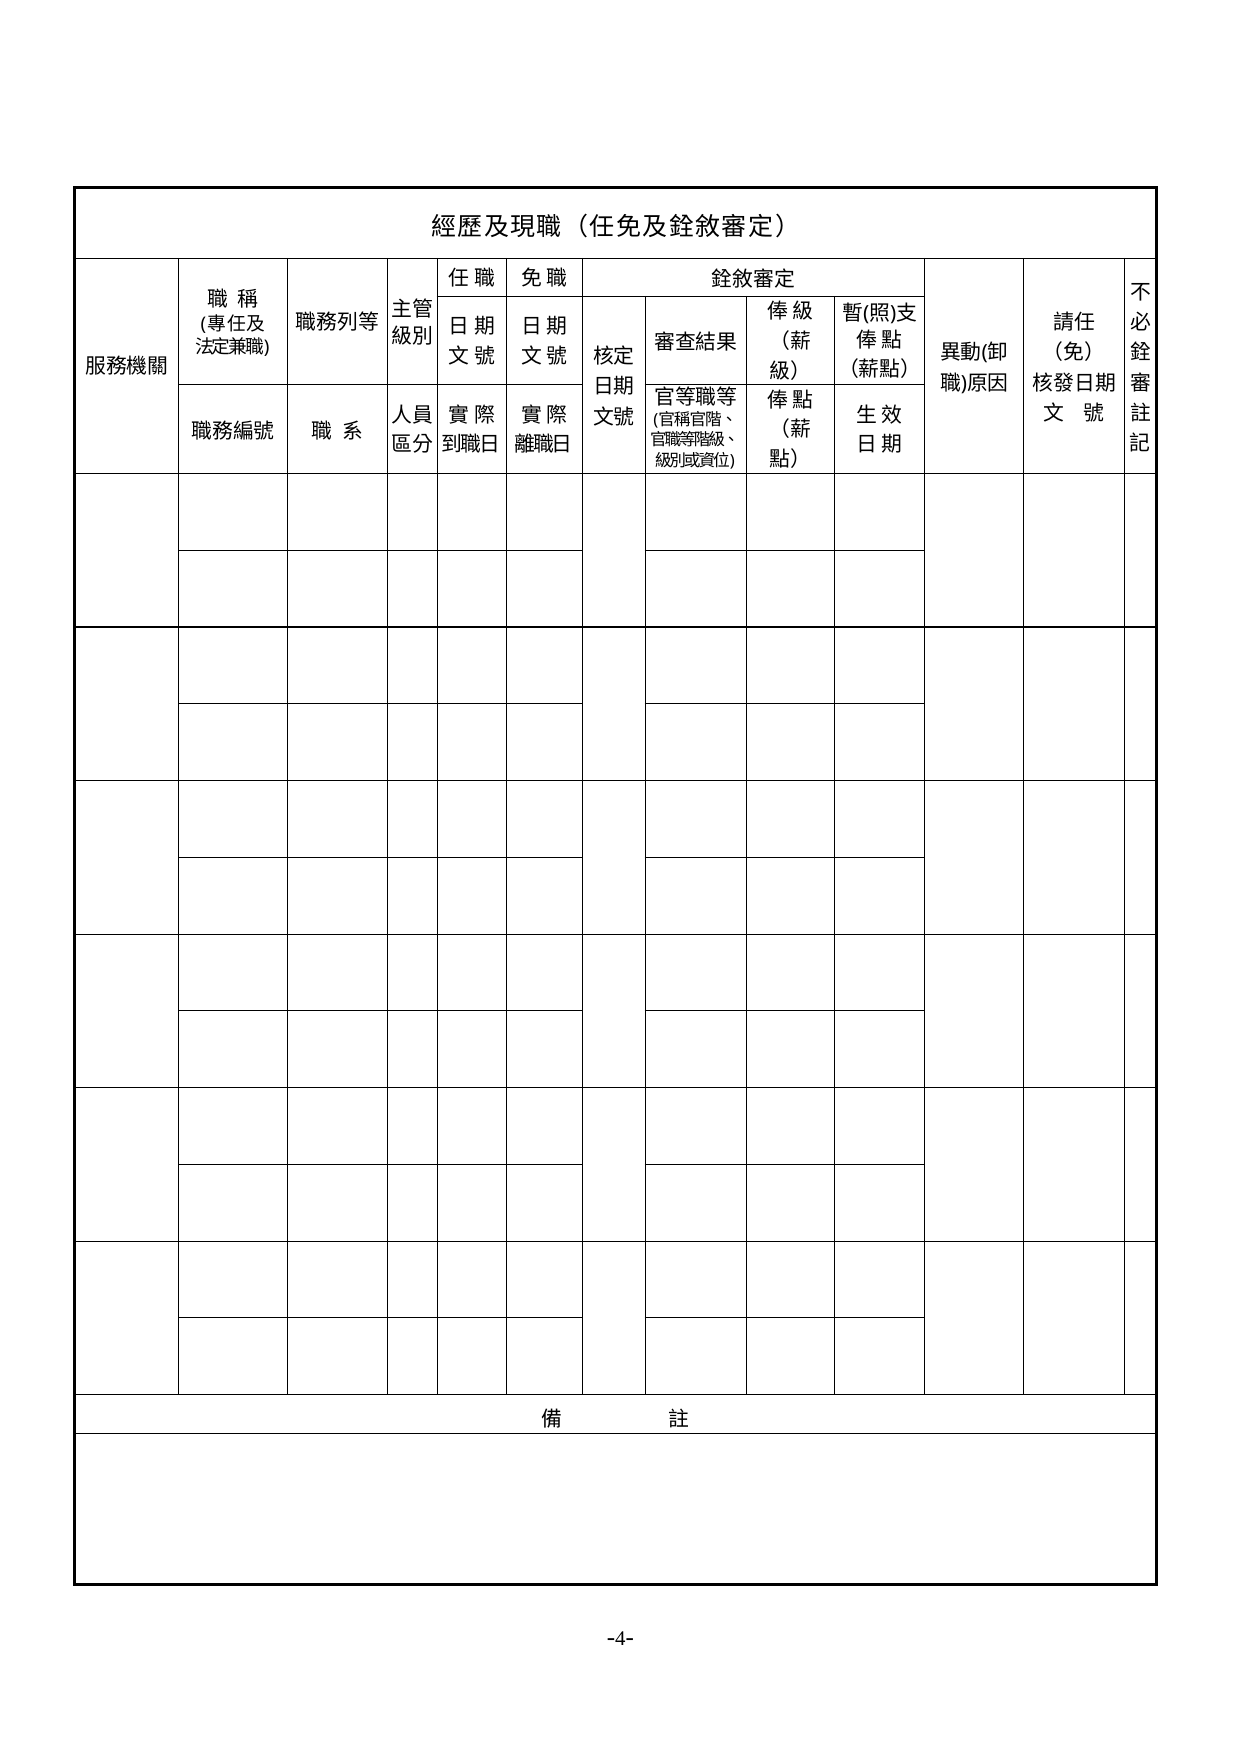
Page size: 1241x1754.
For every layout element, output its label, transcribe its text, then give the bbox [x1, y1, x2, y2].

table_cell [388, 1011, 437, 1087]
table_cell 日 期 文 號 [438, 297, 506, 384]
table_cell [1024, 781, 1124, 933]
table_cell [179, 1088, 287, 1164]
table_cell [76, 1088, 178, 1241]
table_cell 銓敘審定 [583, 259, 924, 296]
table_cell 實 際 到職日 [438, 385, 506, 473]
table_cell 職 稱 (專任及 法定兼職) [179, 259, 287, 384]
table_cell [1024, 628, 1124, 780]
table_cell 俸 級 （薪級） [747, 297, 834, 384]
table_cell [76, 628, 178, 780]
table_cell 實 際 離職日 [507, 385, 582, 473]
table_cell [438, 935, 506, 1010]
table_cell [507, 1011, 582, 1087]
table_cell [646, 858, 746, 933]
table_cell [438, 551, 506, 626]
table_cell [288, 551, 387, 626]
table_cell [179, 551, 287, 626]
table_cell [925, 781, 1023, 933]
table_cell [1125, 1242, 1155, 1394]
table_cell [646, 551, 746, 626]
table_cell [438, 704, 506, 780]
table_cell [646, 628, 746, 703]
table_cell [747, 858, 834, 933]
table_cell [646, 935, 746, 1010]
table_cell [646, 1318, 746, 1394]
table_cell [438, 1318, 506, 1394]
table_cell [288, 628, 387, 703]
table_cell [438, 628, 506, 703]
table_cell [288, 1318, 387, 1394]
table_cell [835, 704, 924, 780]
table_cell 官等職等(官稱官階、 官職等階級、 級別或資位) [646, 385, 746, 473]
table_cell 任 職 [438, 259, 506, 296]
table_cell [507, 935, 582, 1010]
table_cell [388, 628, 437, 703]
table_cell 請任（免） 核發日期文 號 [1024, 259, 1124, 473]
table_cell [747, 1088, 834, 1164]
table_cell [388, 935, 437, 1010]
table_cell [835, 474, 924, 549]
table_cell [288, 935, 387, 1010]
table_cell [179, 858, 287, 933]
table_cell 服務機關 [76, 259, 178, 473]
table_cell 職務編號 [179, 385, 287, 473]
table_cell [507, 704, 582, 780]
table_cell [747, 1242, 834, 1317]
table_cell [507, 858, 582, 933]
table_cell [646, 474, 746, 549]
table_cell [507, 474, 582, 549]
table_cell [1125, 628, 1155, 780]
table_cell 職務列等 [288, 259, 387, 384]
table_cell [388, 1165, 437, 1241]
table_cell [646, 1242, 746, 1317]
table_cell [747, 551, 834, 626]
table_cell [583, 1242, 645, 1394]
table_cell [747, 1318, 834, 1394]
table_cell [288, 1088, 387, 1164]
table_cell [507, 1242, 582, 1317]
table_cell [438, 474, 506, 549]
table_cell [1125, 781, 1155, 933]
table_cell [438, 858, 506, 933]
table_cell [388, 1242, 437, 1317]
table_cell [583, 781, 645, 933]
table_header 經歷及現職（任免及銓敘審定） [76, 189, 1155, 258]
table_cell [388, 781, 437, 857]
table_cell [835, 1242, 924, 1317]
table_cell [646, 1088, 746, 1164]
table_cell [388, 1318, 437, 1394]
table_cell 不必銓審註記 [1125, 259, 1155, 473]
table_cell [438, 1242, 506, 1317]
table_cell 主管 級別 [388, 259, 437, 384]
table_cell [507, 1165, 582, 1241]
table_cell [747, 628, 834, 703]
table_cell [925, 628, 1023, 780]
table_cell [747, 781, 834, 857]
table_cell [288, 474, 387, 549]
table_cell [1024, 935, 1124, 1087]
table_cell [835, 1088, 924, 1164]
table_cell [438, 1088, 506, 1164]
table_cell [583, 628, 645, 780]
table_cell [507, 1318, 582, 1394]
table_cell [835, 781, 924, 857]
table_cell [1125, 935, 1155, 1087]
table_cell [835, 1011, 924, 1087]
table_cell [747, 1011, 834, 1087]
table_cell [179, 1165, 287, 1241]
table_cell [1125, 474, 1155, 626]
table_cell [1024, 1242, 1124, 1394]
table_cell [835, 628, 924, 703]
table_cell [835, 1318, 924, 1394]
table_cell 俸 點 （薪點） [747, 385, 834, 473]
table_cell [179, 1318, 287, 1394]
table_cell 審查結果 [646, 297, 746, 384]
table_cell [835, 935, 924, 1010]
table_cell [646, 781, 746, 857]
table_cell [1125, 1088, 1155, 1241]
table_cell 日 期 文 號 [507, 297, 582, 384]
table_cell [438, 1165, 506, 1241]
table_cell [583, 1088, 645, 1241]
table_cell [288, 704, 387, 780]
table_cell [835, 1165, 924, 1241]
table_cell [1024, 474, 1124, 626]
table_cell 生 效 日 期 [835, 385, 924, 473]
table_cell [747, 935, 834, 1010]
table_cell [646, 704, 746, 780]
table_cell [388, 474, 437, 549]
table_cell [646, 1165, 746, 1241]
table_cell [438, 781, 506, 857]
table_cell [288, 1242, 387, 1317]
table_cell [925, 474, 1023, 626]
table_cell [288, 781, 387, 857]
table_cell [507, 1088, 582, 1164]
table_cell [76, 935, 178, 1087]
table_cell [747, 704, 834, 780]
table_cell [179, 474, 287, 549]
table_cell [747, 474, 834, 549]
table_cell [179, 781, 287, 857]
table_cell [925, 935, 1023, 1087]
table_cell [179, 628, 287, 703]
table_cell 異動(卸職)原因 [925, 259, 1023, 473]
table_cell [179, 1011, 287, 1087]
table_cell 備 註 [76, 1395, 1155, 1433]
table_cell 免 職 [507, 259, 582, 296]
table_cell [583, 935, 645, 1087]
table_cell [507, 551, 582, 626]
table_cell [388, 858, 437, 933]
table_cell [507, 628, 582, 703]
table_cell 暫(照)支 俸 點 （薪點） [835, 297, 924, 384]
table_cell [76, 474, 178, 626]
table_cell [747, 1165, 834, 1241]
table_cell [925, 1242, 1023, 1394]
table_cell 人員 區分 [388, 385, 437, 473]
table_cell [835, 858, 924, 933]
table_cell [179, 704, 287, 780]
table_cell [76, 1434, 1155, 1583]
table_cell [76, 781, 178, 933]
table_cell 核定日期文號 [583, 297, 645, 473]
table_cell [646, 1011, 746, 1087]
table_cell [388, 1088, 437, 1164]
table_cell [288, 1011, 387, 1087]
table_cell [583, 474, 645, 626]
table_cell [1024, 1088, 1124, 1241]
table_cell [438, 1011, 506, 1087]
table_cell [388, 704, 437, 780]
table_cell [388, 551, 437, 626]
table_cell [925, 1088, 1023, 1241]
table_cell [288, 1165, 387, 1241]
table_cell [288, 858, 387, 933]
table_cell [76, 1242, 178, 1394]
table_cell [835, 551, 924, 626]
table_cell [179, 935, 287, 1010]
table_cell [507, 781, 582, 857]
table_cell [179, 1242, 287, 1317]
table_cell 職 系 [288, 385, 387, 473]
